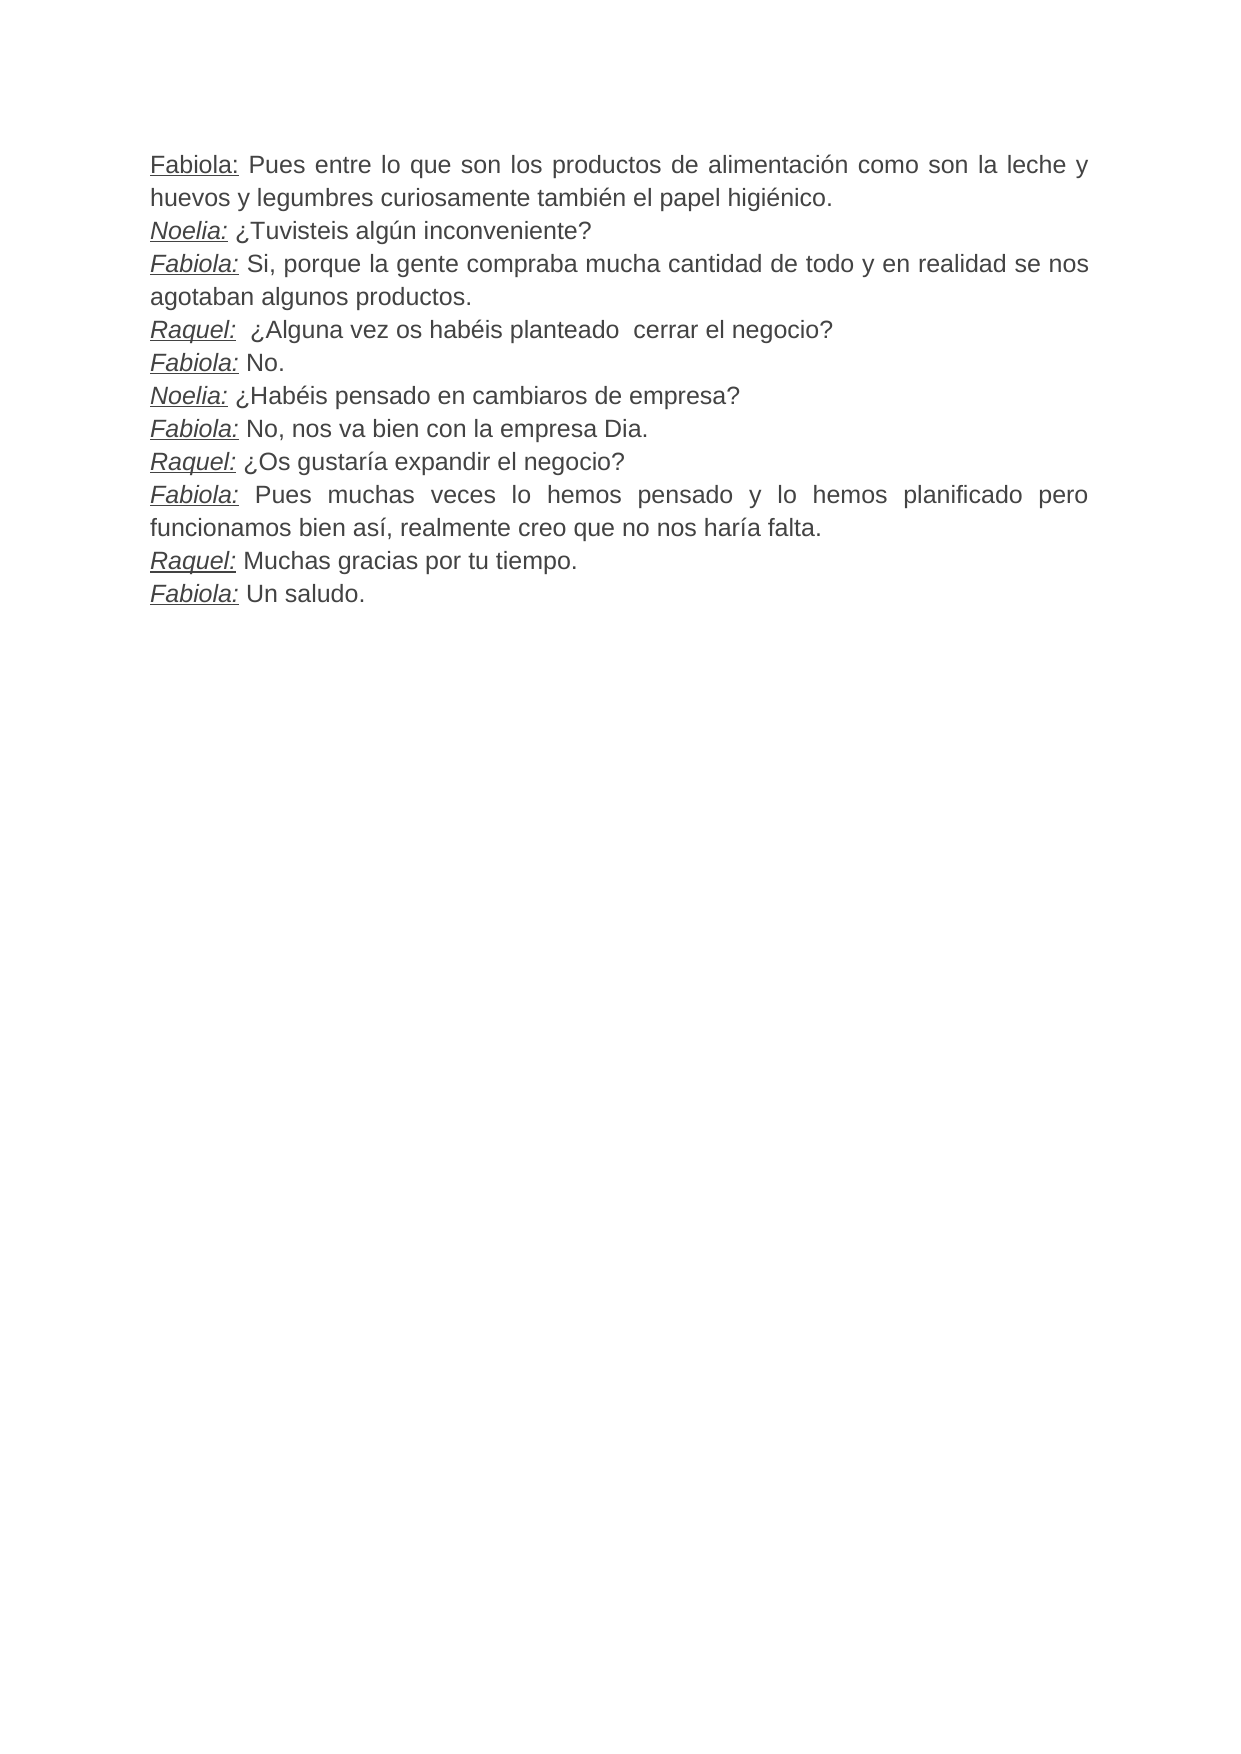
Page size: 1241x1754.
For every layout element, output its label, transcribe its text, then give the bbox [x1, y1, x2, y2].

text Fabiola: Pues entre lo que son los productos de alimentación como son la leche y huevos y legumbres curiosamente también el papel higiénico. [150, 150, 1090, 212]
text Noelia: ¿Habéis pensado en cambiaros de empresa? [150, 381, 1090, 410]
text Fabiola: No, nos va bien con la empresa Dia. [150, 414, 1090, 443]
text Noelia: ¿Tuvisteis algún inconveniente? [150, 216, 1090, 245]
text Fabiola: No. [150, 348, 1090, 377]
text Fabiola: Pues muchas veces lo hemos pensado y lo hemos planificado pero funcionamos bien así, realmente creo que no nos haría falta. [150, 480, 1090, 542]
text Fabiola: Si, porque la gente compraba mucha cantidad de todo y en realidad se nos agotaban algunos productos. [150, 249, 1090, 311]
text Raquel: Muchas gracias por tu tiempo. [150, 546, 1090, 575]
text Raquel: ¿Alguna vez os habéis planteado cerrar el negocio? [150, 315, 1090, 344]
text Raquel: ¿Os gustaría expandir el negocio? [150, 447, 1090, 476]
text Fabiola: Un saludo. [150, 579, 1090, 608]
